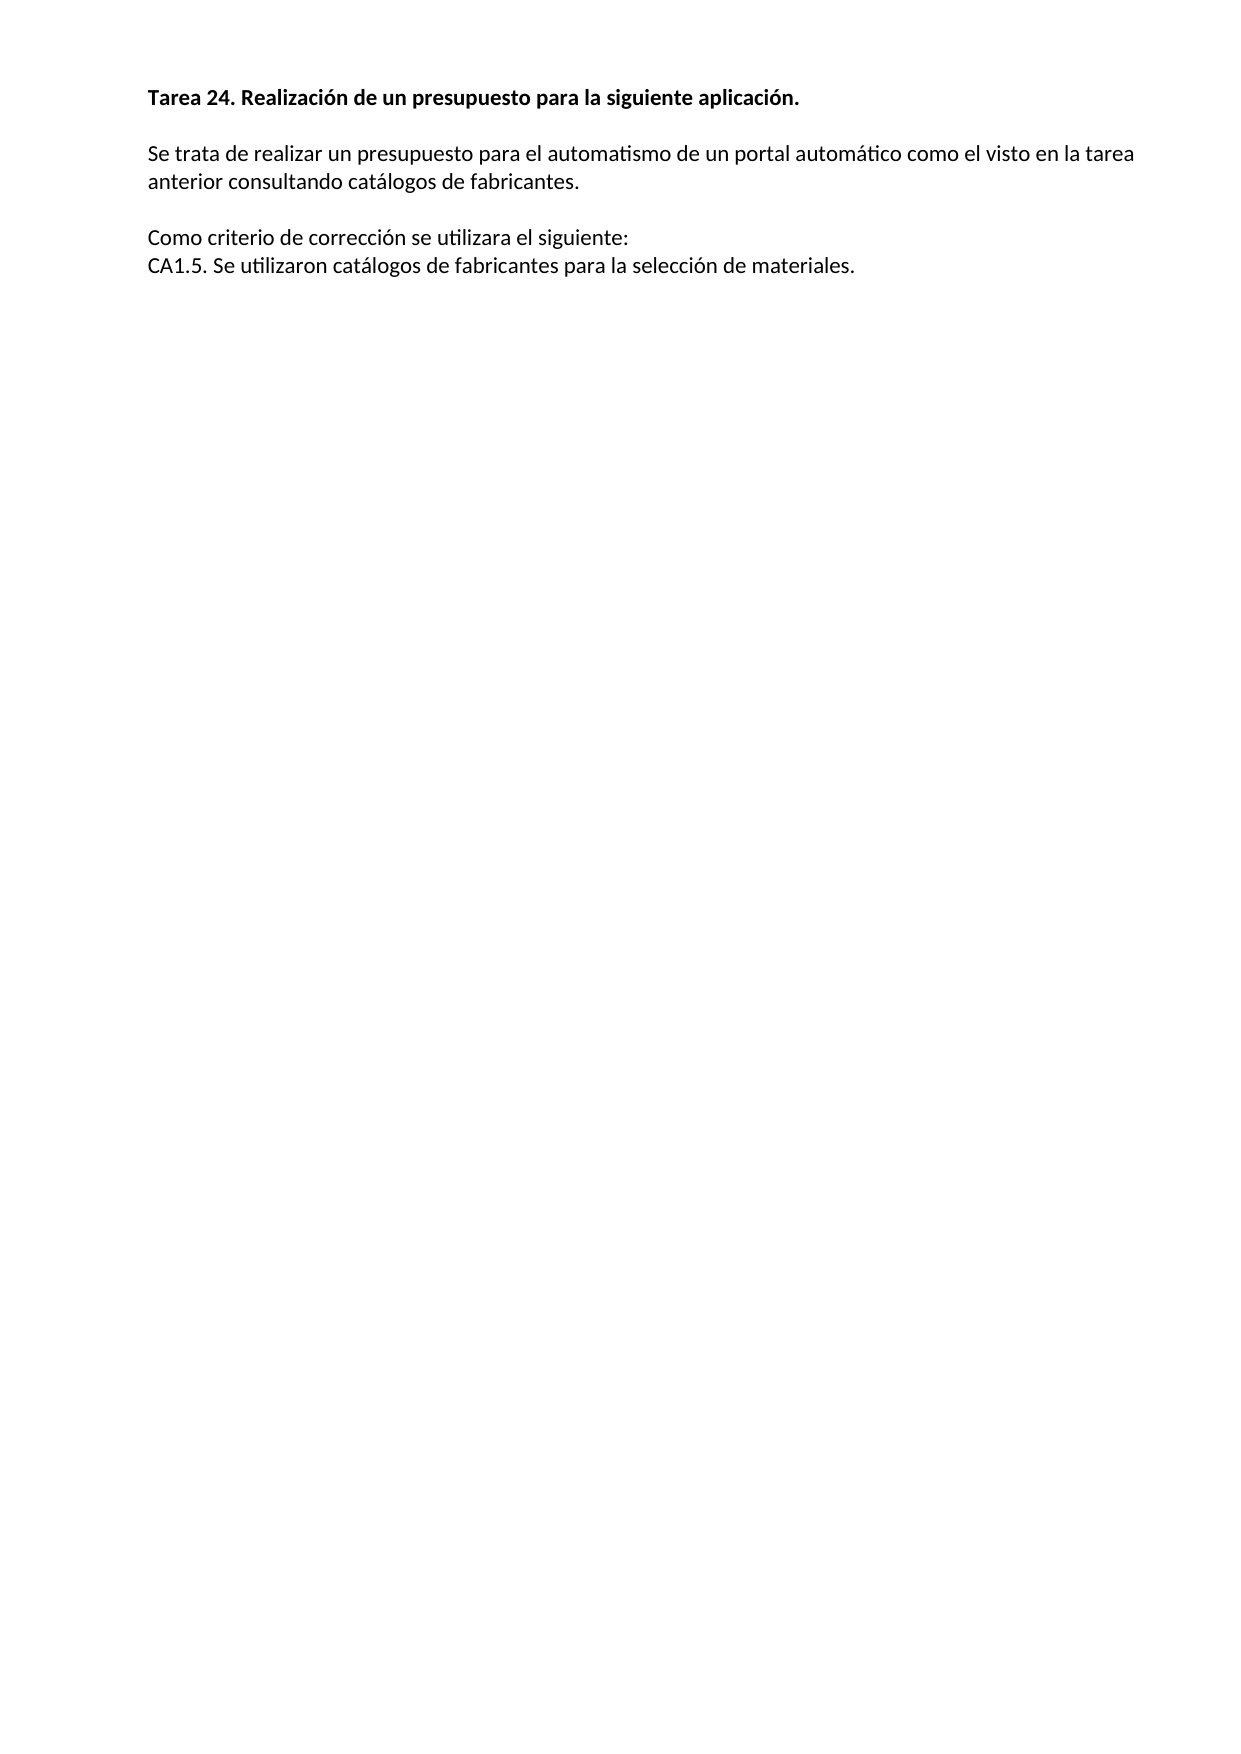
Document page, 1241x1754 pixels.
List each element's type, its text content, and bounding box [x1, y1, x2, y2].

text CA1.5. Se utilizaron catálogos de fabricantes para la selección de materiales. [148, 251, 1193, 279]
text Se trata de realizar un presupuesto para el automatismo de un portal automático como el visto en la tarea anterior consultando catálogos de fabricantes. [148, 139, 1193, 195]
text Tarea 24. Realización de un presupuesto para la siguiente aplicación. [148, 83, 1193, 111]
text Como criterio de corrección se utilizara el siguiente: [148, 223, 1193, 251]
